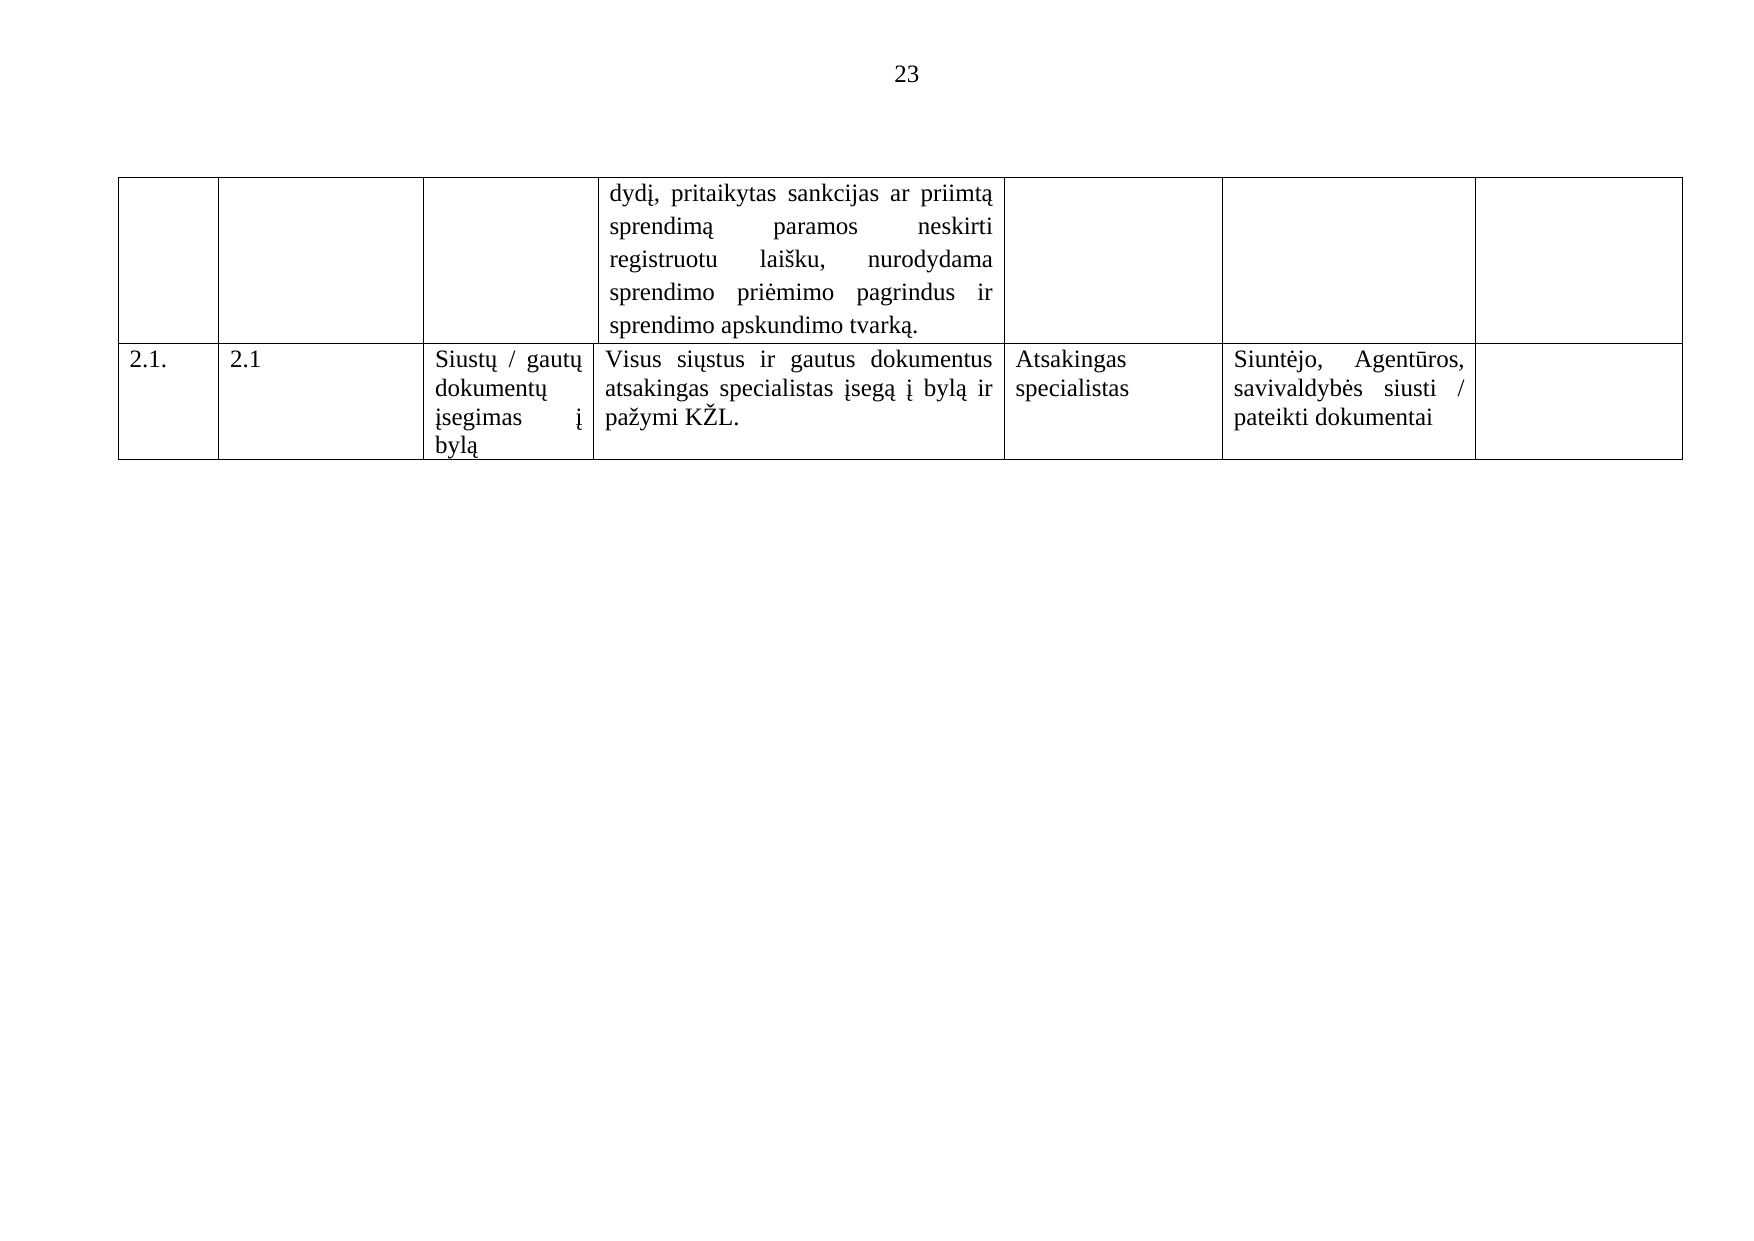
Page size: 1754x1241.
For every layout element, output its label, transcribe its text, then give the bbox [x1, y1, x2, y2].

table_cell Atsakingas specialistas [1005, 344, 1222, 459]
table_cell [1476, 178, 1682, 343]
table_cell [1476, 344, 1682, 459]
table_cell 2.1. [119, 344, 218, 459]
table_cell 2.1 [219, 344, 423, 459]
table_cell Siuntėjo, Agentūros, savivaldybės siusti / pateikti dokumentai [1223, 344, 1475, 459]
table_cell dydį, pritaikytas sankcijas ar priimtą sprendimą paramos neskirti registruotu laišku, nurodydama sprendimo priėmimo pagrindus ir sprendimo apskundimo tvarką. [599, 178, 1004, 343]
table_cell [119, 178, 218, 343]
table_cell [424, 178, 598, 343]
table_cell [1005, 178, 1222, 343]
table_cell Visus siųstus ir gautus dokumentus atsakingas specialistas įsegą į bylą ir pažymi KŽL. [594, 344, 1004, 459]
table_cell [219, 178, 423, 343]
table_cell Siustų / gautų dokumentų įsegimas į bylą [424, 344, 593, 459]
table_cell [1223, 178, 1475, 343]
